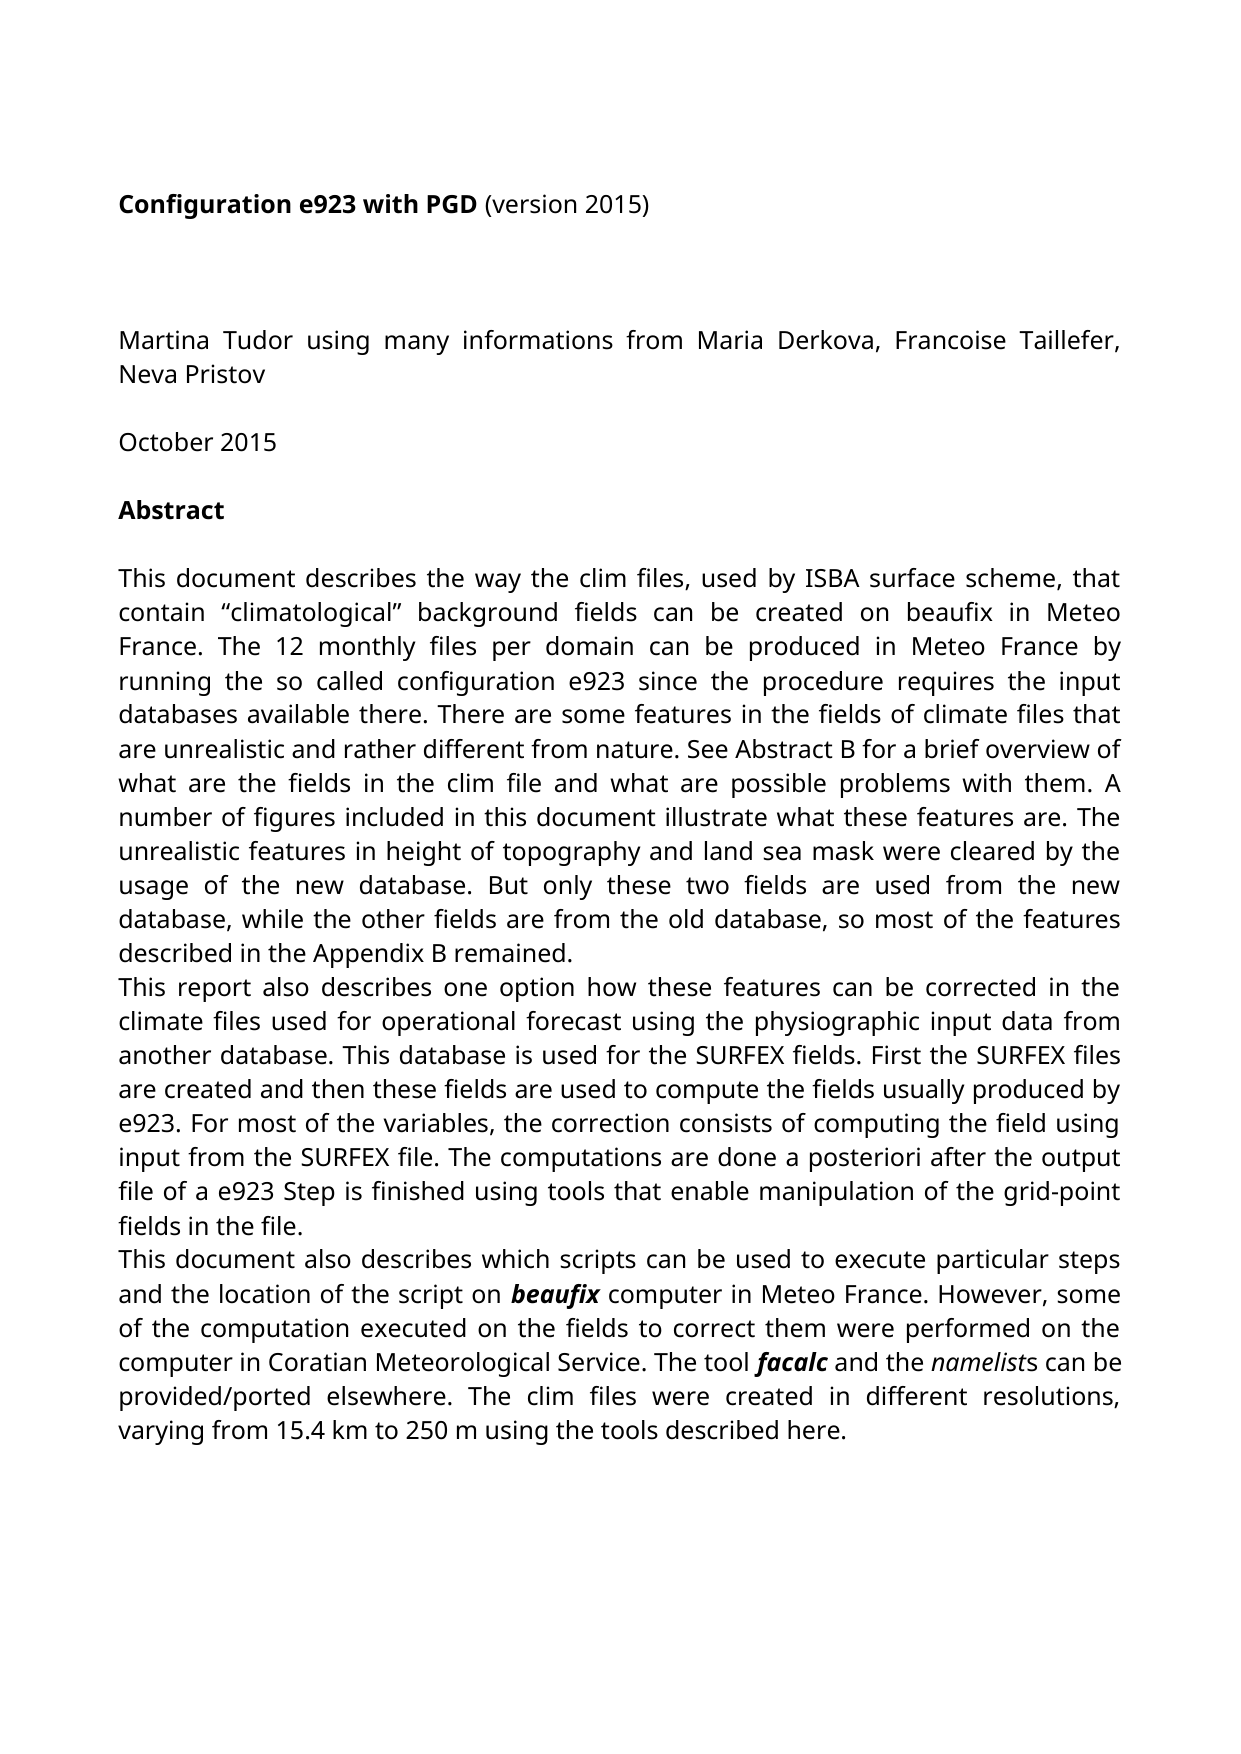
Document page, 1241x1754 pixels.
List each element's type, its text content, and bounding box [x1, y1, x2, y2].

text October 2015 [118, 425, 1122, 459]
text This report also describes one option how these features can be corrected in the climate files used for operational forecast using the physiographic input data from another database. This database is used for the SURFEX fields. First the SURFEX files are created and then these fields are used to compute the fields usually produced by e923. For most of the variables, the correction consists of computing the field using input from the SURFEX file. The computations are done a posteriori after the output file of a e923 Step is finished using tools that enable manipulation of the grid-point fields in the file. [118, 970, 1122, 1242]
text Configuration e923 with PGD (version 2015) [118, 186, 1122, 220]
text Abstract [118, 493, 1122, 527]
text Martina Tudor using many informations from Maria Derkova, Francoise Taillefer, Neva Pristov [118, 322, 1122, 391]
text This document also describes which scripts can be used to execute particular steps and the location of the script on beaufix computer in Meteo France. However, some of the computation executed on the fields to correct them were performed on the computer in Coratian Meteorological Service. The tool facalc and the namelists can be provided/ported elsewhere. The clim files were created in different resolutions, varying from 15.4 km to 250 m using the tools described here. [118, 1242, 1122, 1447]
text This document describes the way the clim files, used by ISBA surface scheme, that contain “climatological” background fields can be created on beaufix in Meteo France. The 12 monthly files per domain can be produced in Meteo France by running the so called configuration e923 since the procedure requires the input databases available there. There are some features in the fields of climate files that are unrealistic and rather different from nature. See Abstract B for a brief overview of what are the fields in the clim file and what are possible problems with them. A number of figures included in this document illustrate what these features are. The unrealistic features in height of topography and land sea mask were cleared by the usage of the new database. But only these two fields are used from the new database, while the other fields are from the old database, so most of the features described in the Appendix B remained. [118, 561, 1122, 970]
